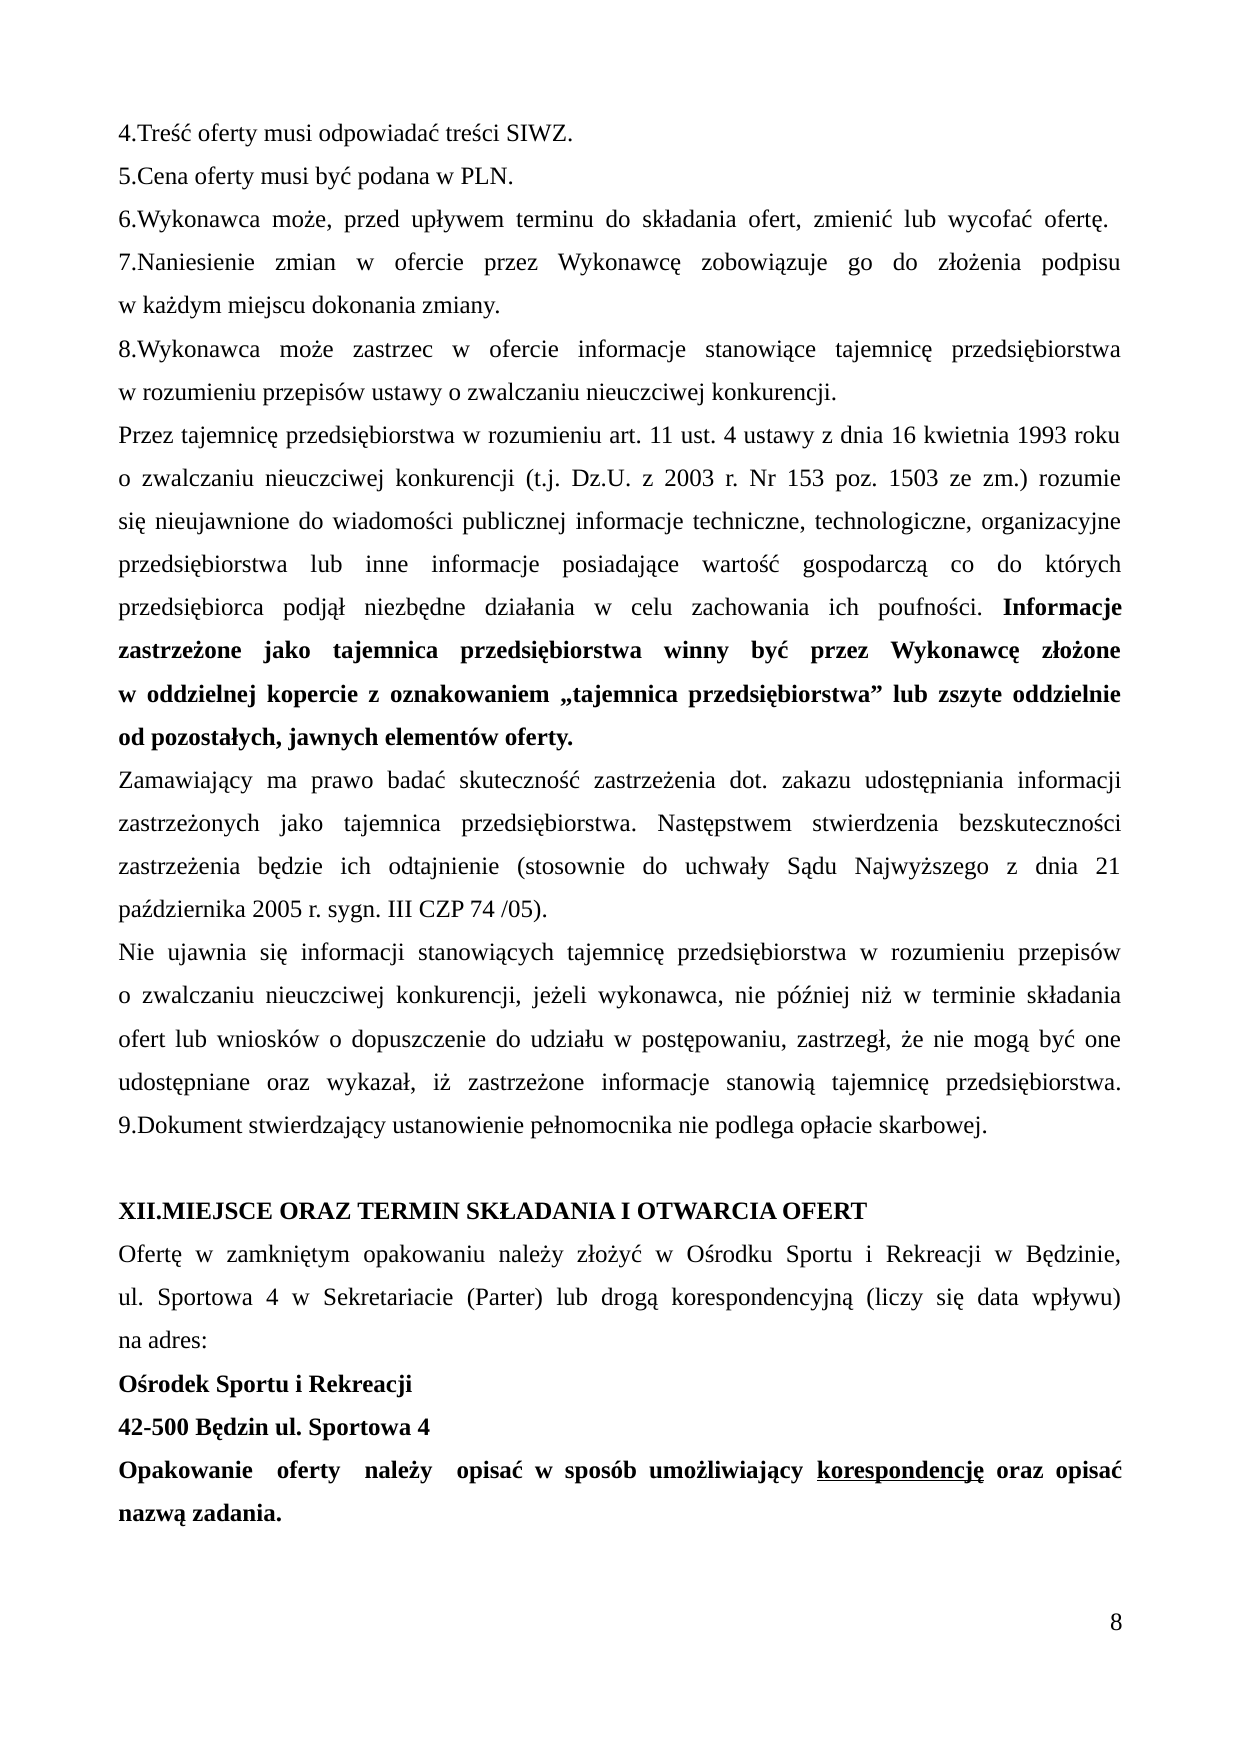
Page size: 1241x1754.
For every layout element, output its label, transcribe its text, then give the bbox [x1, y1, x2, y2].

text 42-500 Będzin ul. Sportowa 4 [118, 1412, 1122, 1441]
text Ofertę w zamkniętym opakowaniu należy złożyć w Ośrodku Sportu i Rekreacji w Będzinie, ul. Sportowa 4 w Sekretariacie (Parter) lub drogą korespondencyjną (liczy się data wpływu) na adres: [118, 1239, 1122, 1354]
text Ośrodek Sportu i Rekreacji [118, 1369, 1122, 1397]
text Przez tajemnicę przedsiębiorstwa w rozumieniu art. 11 ust. 4 ustawy z dnia 16 kwietnia 1993 roku o zwalczaniu nieuczciwej konkurencji (t.j. Dz.U. z 2003 r. Nr 153 poz. 1503 ze zm.) rozumie się nieujawnione do wiadomości publicznej informacje techniczne, technologiczne, organizacyjne przedsiębiorstwa lub inne informacje posiadające wartość gospodarczą co do których przedsiębiorca podjął niezbędne działania w celu zachowania ich poufności. Informacje zastrzeżone jako tajemnica przedsiębiorstwa winny być przez Wykonawcę złożone w oddzielnej kopercie z oznakowaniem „tajemnica przedsiębiorstwa” lub zszyte oddzielnie od pozostałych, jawnych elementów oferty. [118, 420, 1122, 751]
text 6.Wykonawca może, przed upływem terminu do składania ofert, zmienić lub wycofać ofertę. 7.Naniesienie zmian w ofercie przez Wykonawcę zobowiązuje go do złożenia podpisu w każdym miejscu dokonania zmiany. [118, 204, 1122, 319]
text 5.Cena oferty musi być podana w PLN. [118, 161, 1122, 190]
text XII.MIEJSCE ORAZ TERMIN SKŁADANIA I OTWARCIA OFERT [118, 1196, 1122, 1225]
text 4.Treść oferty musi odpowiadać treści SIWZ. [118, 118, 1122, 147]
text 8.Wykonawca może zastrzec w ofercie informacje stanowiące tajemnicę przedsiębiorstwa w rozumieniu przepisów ustawy o zwalczaniu nieuczciwej konkurencji. [118, 334, 1122, 406]
text Opakowanie oferty należy opisać w sposób umożliwiający korespondencję oraz opisać nazwą zadania. [118, 1455, 1122, 1527]
text Zamawiający ma prawo badać skuteczność zastrzeżenia dot. zakazu udostępniania informacji zastrzeżonych jako tajemnica przedsiębiorstwa. Następstwem stwierdzenia bezskuteczności zastrzeżenia będzie ich odtajnienie (stosownie do uchwały Sądu Najwyższego z dnia 21 października 2005 r. sygn. III CZP 74 /05). [118, 765, 1122, 923]
text [118, 1541, 1122, 1570]
text Nie ujawnia się informacji stanowiących tajemnicę przedsiębiorstwa w rozumieniu przepisów o zwalczaniu nieuczciwej konkurencji, jeżeli wykonawca, nie później niż w terminie składania ofert lub wniosków o dopuszczenie do udziału w postępowaniu, zastrzegł, że nie mogą być one udostępniane oraz wykazał, iż zastrzeżone informacje stanowią tajemnicę przedsiębiorstwa. 9.Dokument stwierdzający ustanowienie pełnomocnika nie podlega opłacie skarbowej. [118, 937, 1122, 1139]
